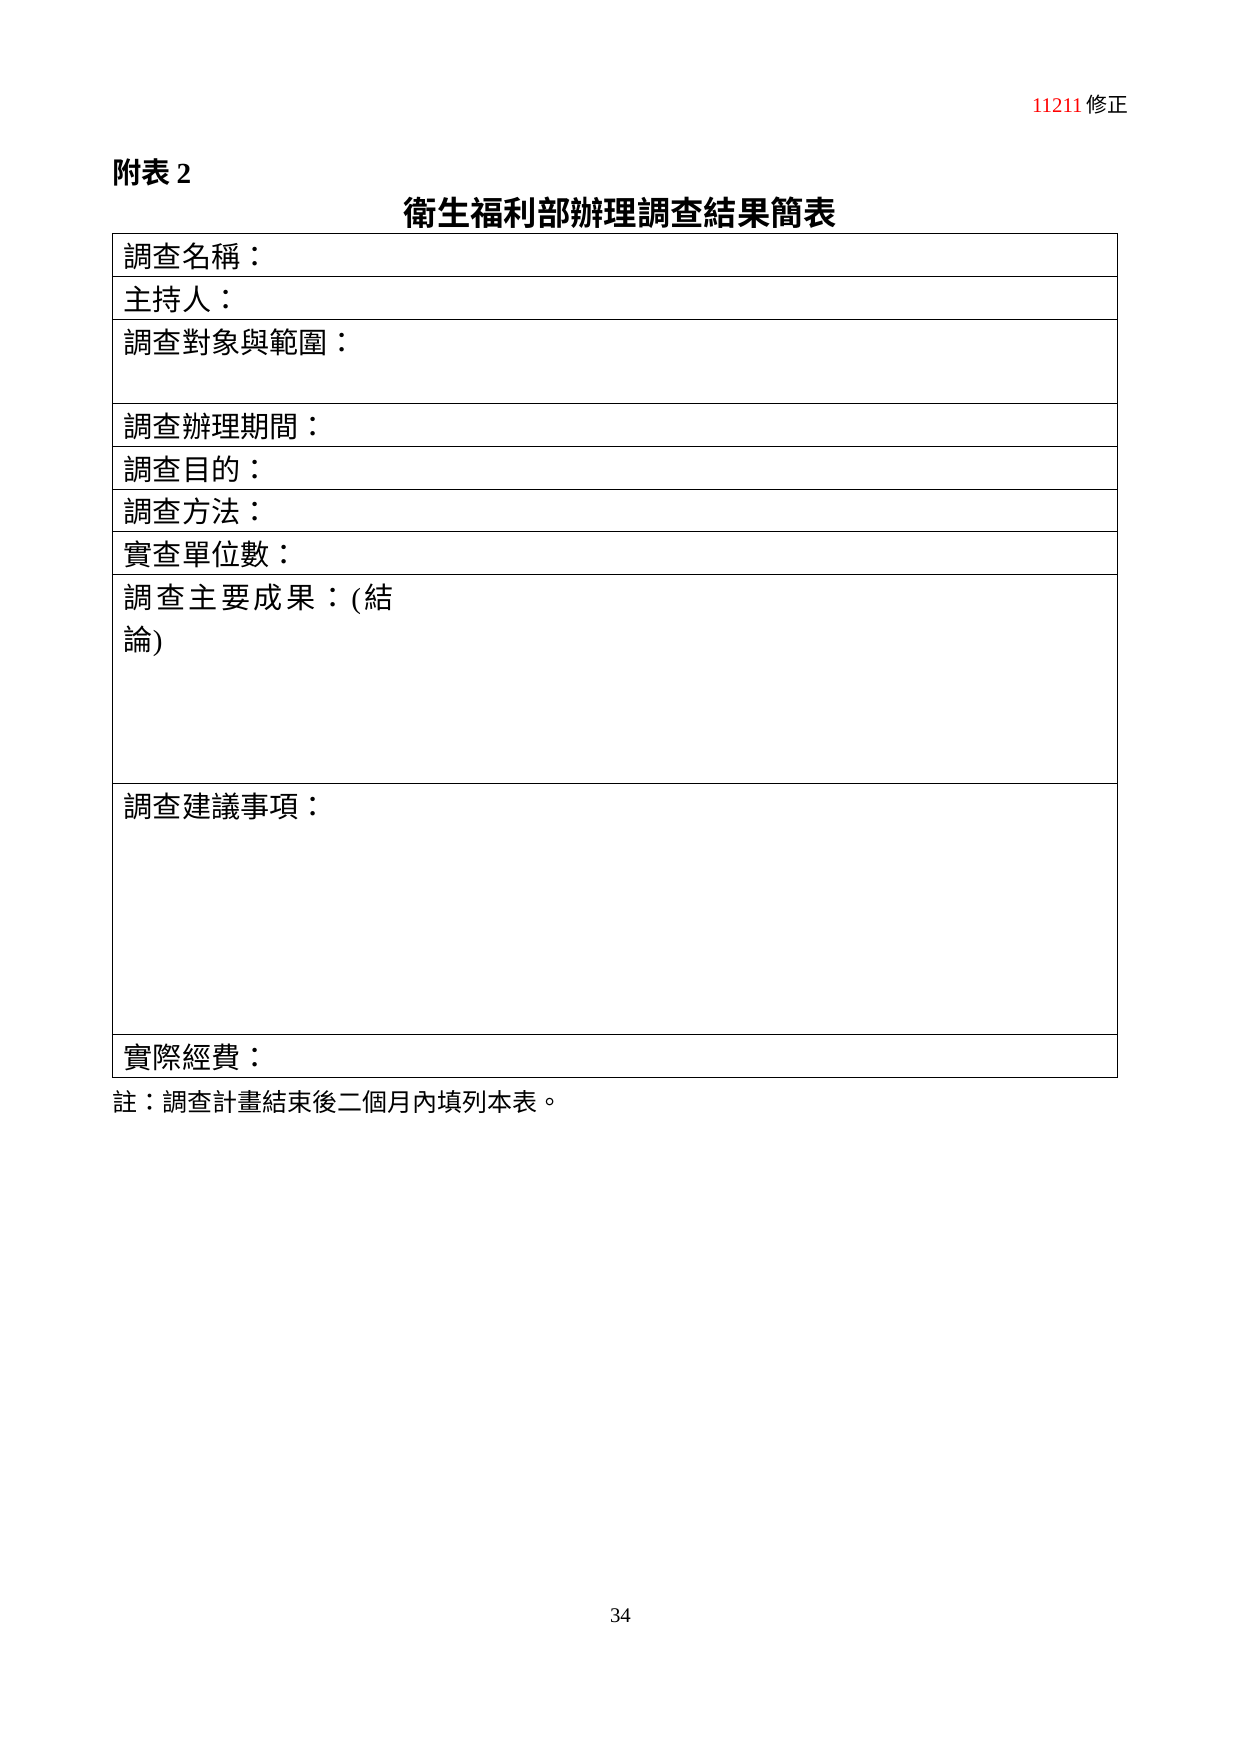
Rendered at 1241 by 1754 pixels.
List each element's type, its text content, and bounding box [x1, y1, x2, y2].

text 附表2 [112, 150, 1128, 192]
table_cell [405, 532, 1117, 574]
table_header 調查名稱： [113, 234, 405, 276]
table_cell 實查單位數： [113, 532, 405, 574]
table_header [405, 234, 1117, 276]
table_cell 調查辦理期間： [113, 404, 405, 446]
table_cell 實際經費： [113, 1035, 405, 1077]
table_cell 調查對象與範圍： [113, 320, 405, 403]
table_cell [405, 784, 1117, 1034]
table_cell 調查目的： [113, 447, 405, 488]
table_cell 調查方法： [113, 490, 405, 531]
table_cell [405, 575, 1117, 783]
table_cell 調查主要成果：(結論) [113, 575, 405, 783]
table_cell 主持人： [113, 277, 405, 319]
table_cell 調查建議事項： [113, 784, 405, 1034]
text 衛生福利部辦理調查結果簡表 [112, 192, 1128, 233]
table_cell [405, 320, 1117, 403]
table_cell [405, 490, 1117, 531]
text 註：調查計畫結束後二個月內填列本表。 [112, 1078, 1128, 1120]
table_cell [405, 404, 1117, 446]
table_cell [405, 277, 1117, 319]
table_cell [405, 1035, 1117, 1077]
table_cell [405, 447, 1117, 488]
